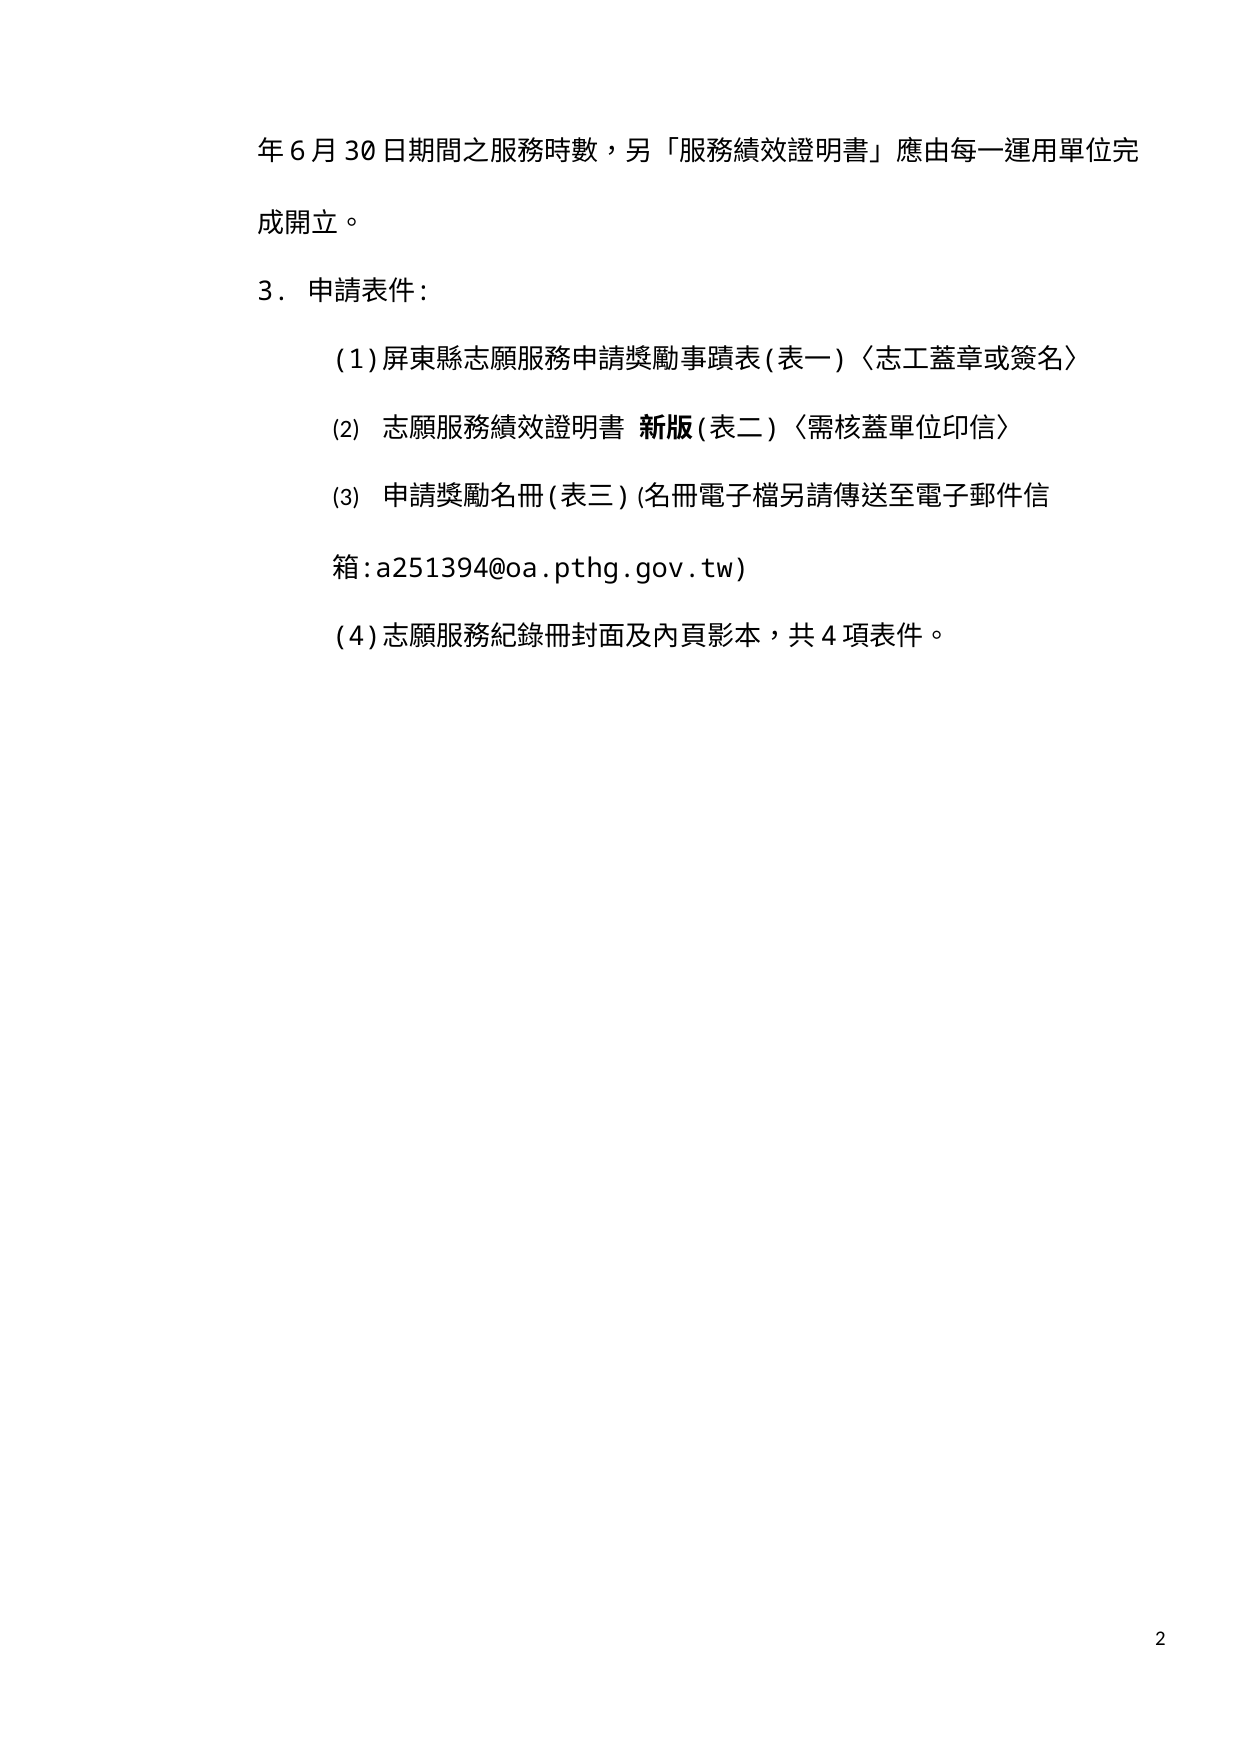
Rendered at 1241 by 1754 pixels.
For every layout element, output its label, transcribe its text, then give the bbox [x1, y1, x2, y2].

list 年6月30日期間之服務時數，另「服務績效證明書」應由每一運用單位完成開立。 [219, 107, 1165, 241]
list 屏東縣志願服務申請獎勵事蹟表(表一)〈志工蓋章或簽名〉 [332, 315, 1165, 378]
list 志願服務紀錄冊封面及內頁影本，共4項表件。 [332, 592, 1165, 655]
list 申請表件: [257, 247, 1165, 309]
list 申請獎勵名冊(表三) (名冊電子檔另請傳送至電子郵件信箱:a251394@oa.pthg.gov.tw) [332, 452, 1165, 586]
list 志願服務績效證明書 新版(表二)〈需核蓋單位印信〉 [332, 384, 1165, 446]
